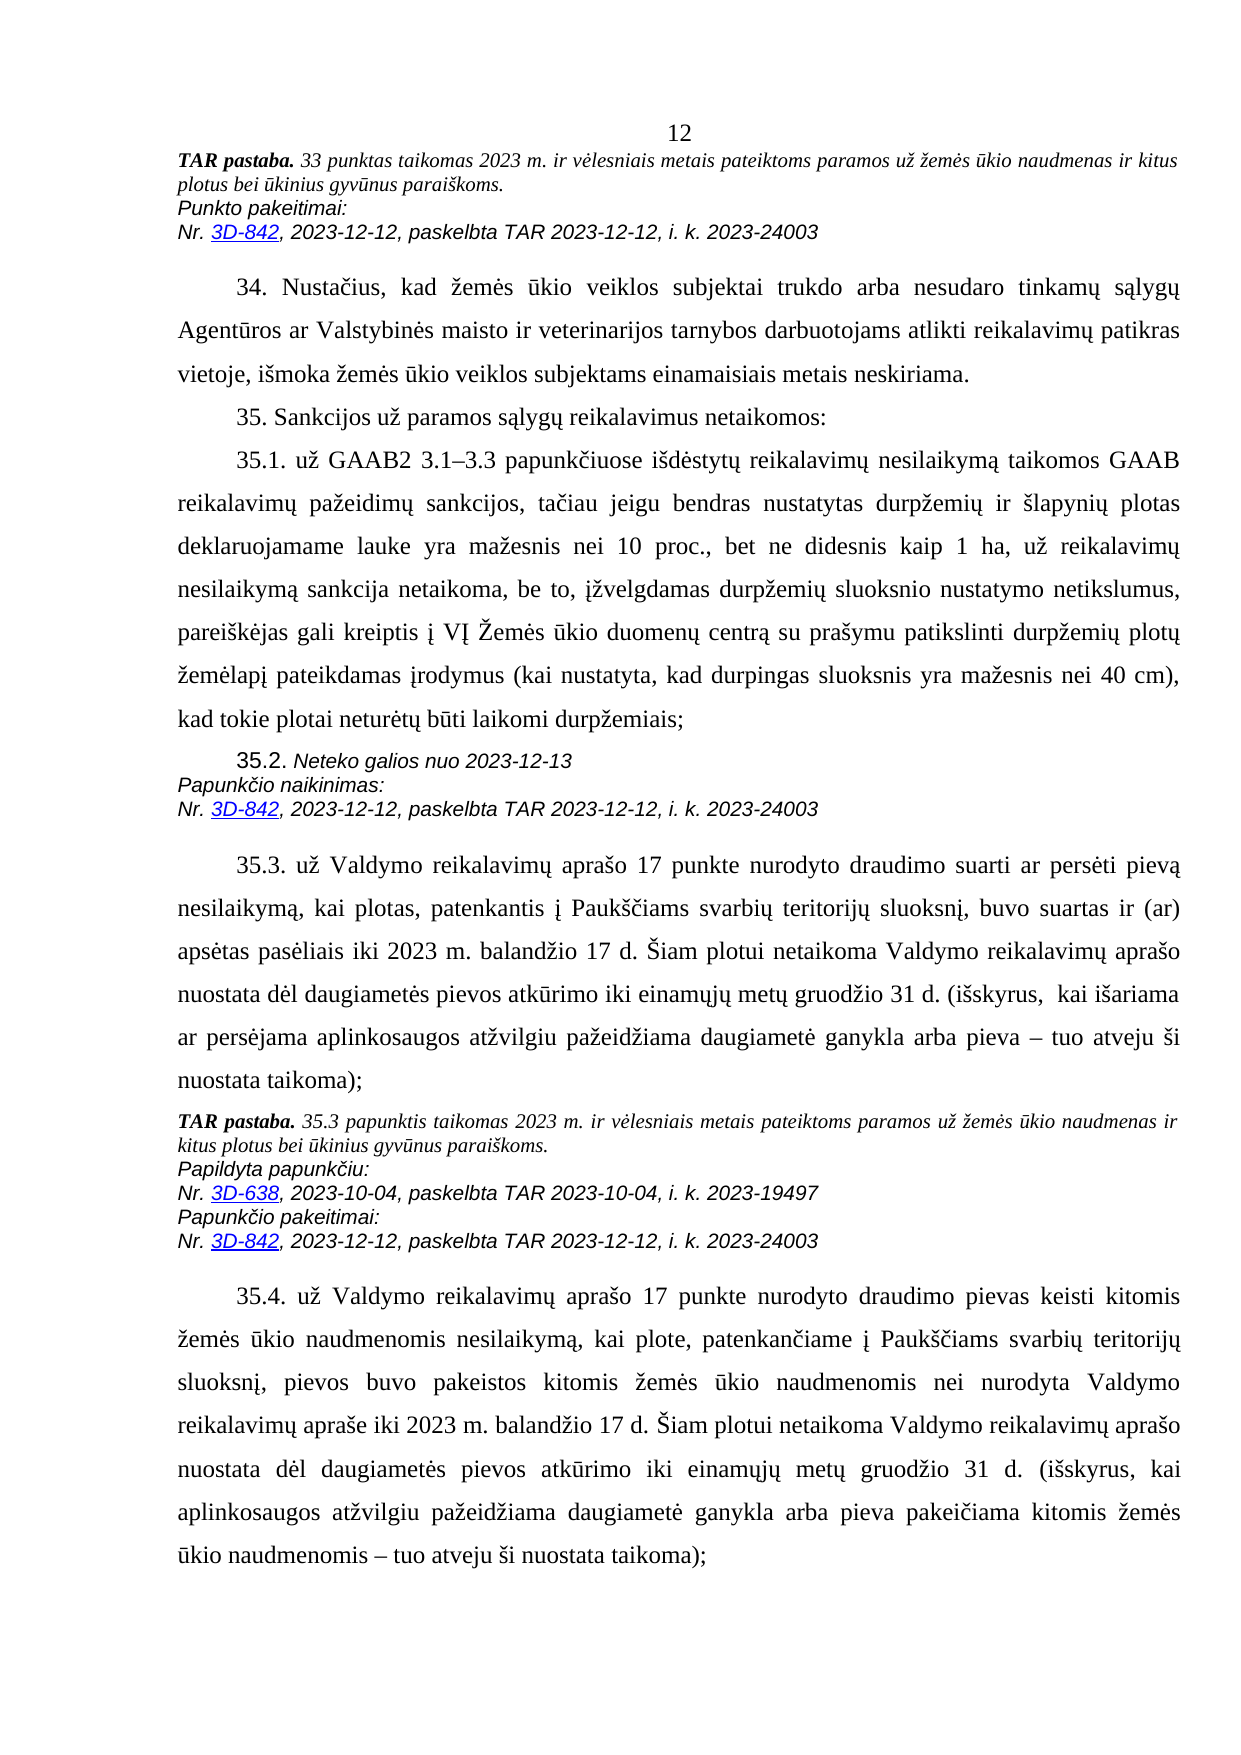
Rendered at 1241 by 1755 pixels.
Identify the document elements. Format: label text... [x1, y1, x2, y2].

text 35.3. už Valdymo reikalavimų aprašo 17 punkte nurodyto draudimo suarti ar persėti pievą nesilaikymą, kai plotas, patenkantis į Paukščiams svarbių teritorijų sluoksnį, buvo suartas ir (ar) apsėtas pasėliais iki 2023 m. balandžio 17 d. Šiam plotui netaikoma Valdymo reikalavimų aprašo nuostata dėl daugiametės pievos atkūrimo iki einamųjų metų gruodžio 31 d. (išskyrus, kai išariama ar persėjama aplinkosaugos atžvilgiu pažeidžiama daugiametė ganykla arba pieva – tuo atveju ši nuostata taikoma); [177, 850, 1181, 1094]
text Nr. 3D-842, 2023-12-12, paskelbta TAR 2023-12-12, i. k. 2023-24003 [177, 797, 1181, 821]
text 35.4. už Valdymo reikalavimų aprašo 17 punkte nurodyto draudimo pievas keisti kitomis žemės ūkio naudmenomis nesilaikymą, kai plote, patenkančiame į Paukščiams svarbių teritorijų sluoksnį, pievos buvo pakeistos kitomis žemės ūkio naudmenomis nei nurodyta Valdymo reikalavimų apraše iki 2023 m. balandžio 17 d. Šiam plotui netaikoma Valdymo reikalavimų aprašo nuostata dėl daugiametės pievos atkūrimo iki einamųjų metų gruodžio 31 d. (išskyrus, kai aplinkosaugos atžvilgiu pažeidžiama daugiametė ganykla arba pieva pakeičiama kitomis žemės ūkio naudmenomis – tuo atveju ši nuostata taikoma); [177, 1281, 1181, 1569]
text Papunkčio pakeitimai: [177, 1204, 1181, 1228]
text 35.1. už GAAB2 3.1–3.3 papunkčiuose išdėstytų reikalavimų nesilaikymą taikomos GAAB reikalavimų pažeidimų sankcijos, tačiau jeigu bendras nustatytas durpžemių ir šlapynių plotas deklaruojamame lauke yra mažesnis nei 10 proc., bet ne didesnis kaip 1 ha, už reikalavimų nesilaikymą sankcija netaikoma, be to, įžvelgdamas durpžemių sluoksnio nustatymo netikslumus, pareiškėjas gali kreiptis į VĮ Žemės ūkio duomenų centrą su prašymu patikslinti durpžemių plotų žemėlapį pateikdamas įrodymus (kai nustatyta, kad durpingas sluoksnis yra mažesnis nei 40 cm), kad tokie plotai neturėtų būti laikomi durpžemiais; [177, 445, 1181, 732]
text TAR pastaba. 35.3 papunktis taikomas 2023 m. ir vėlesniais metais pateiktoms paramos už žemės ūkio naudmenas ir kitus plotus bei ūkinius gyvūnus paraiškoms. [177, 1108, 1181, 1157]
text Nr. 3D-638, 2023-10-04, paskelbta TAR 2023-10-04, i. k. 2023-19497 [177, 1181, 1181, 1204]
text TAR pastaba. 33 punktas taikomas 2023 m. ir vėlesniais metais pateiktoms paramos už žemės ūkio naudmenas ir kitus plotus bei ūkinius gyvūnus paraiškoms. [177, 148, 1181, 196]
text 34. Nustačius, kad žemės ūkio veiklos subjektai trukdo arba nesudaro tinkamų sąlygų Agentūros ar Valstybinės maisto ir veterinarijos tarnybos darbuotojams atlikti reikalavimų patikras vietoje, išmoka žemės ūkio veiklos subjektams einamaisiais metais neskiriama. [177, 272, 1181, 387]
text Punkto pakeitimai: [177, 196, 1181, 220]
text Papildyta papunkčiu: [177, 1157, 1181, 1181]
text Nr. 3D-842, 2023-12-12, paskelbta TAR 2023-12-12, i. k. 2023-24003 [177, 220, 1181, 244]
text Papunkčio naikinimas: [177, 773, 1181, 797]
text Nr. 3D-842, 2023-12-12, paskelbta TAR 2023-12-12, i. k. 2023-24003 [177, 1228, 1181, 1252]
text 35.2. Neteko galios nuo 2023-12-13 [177, 747, 1181, 773]
text 35. Sankcijos už paramos sąlygų reikalavimus netaikomos: [177, 402, 1181, 431]
